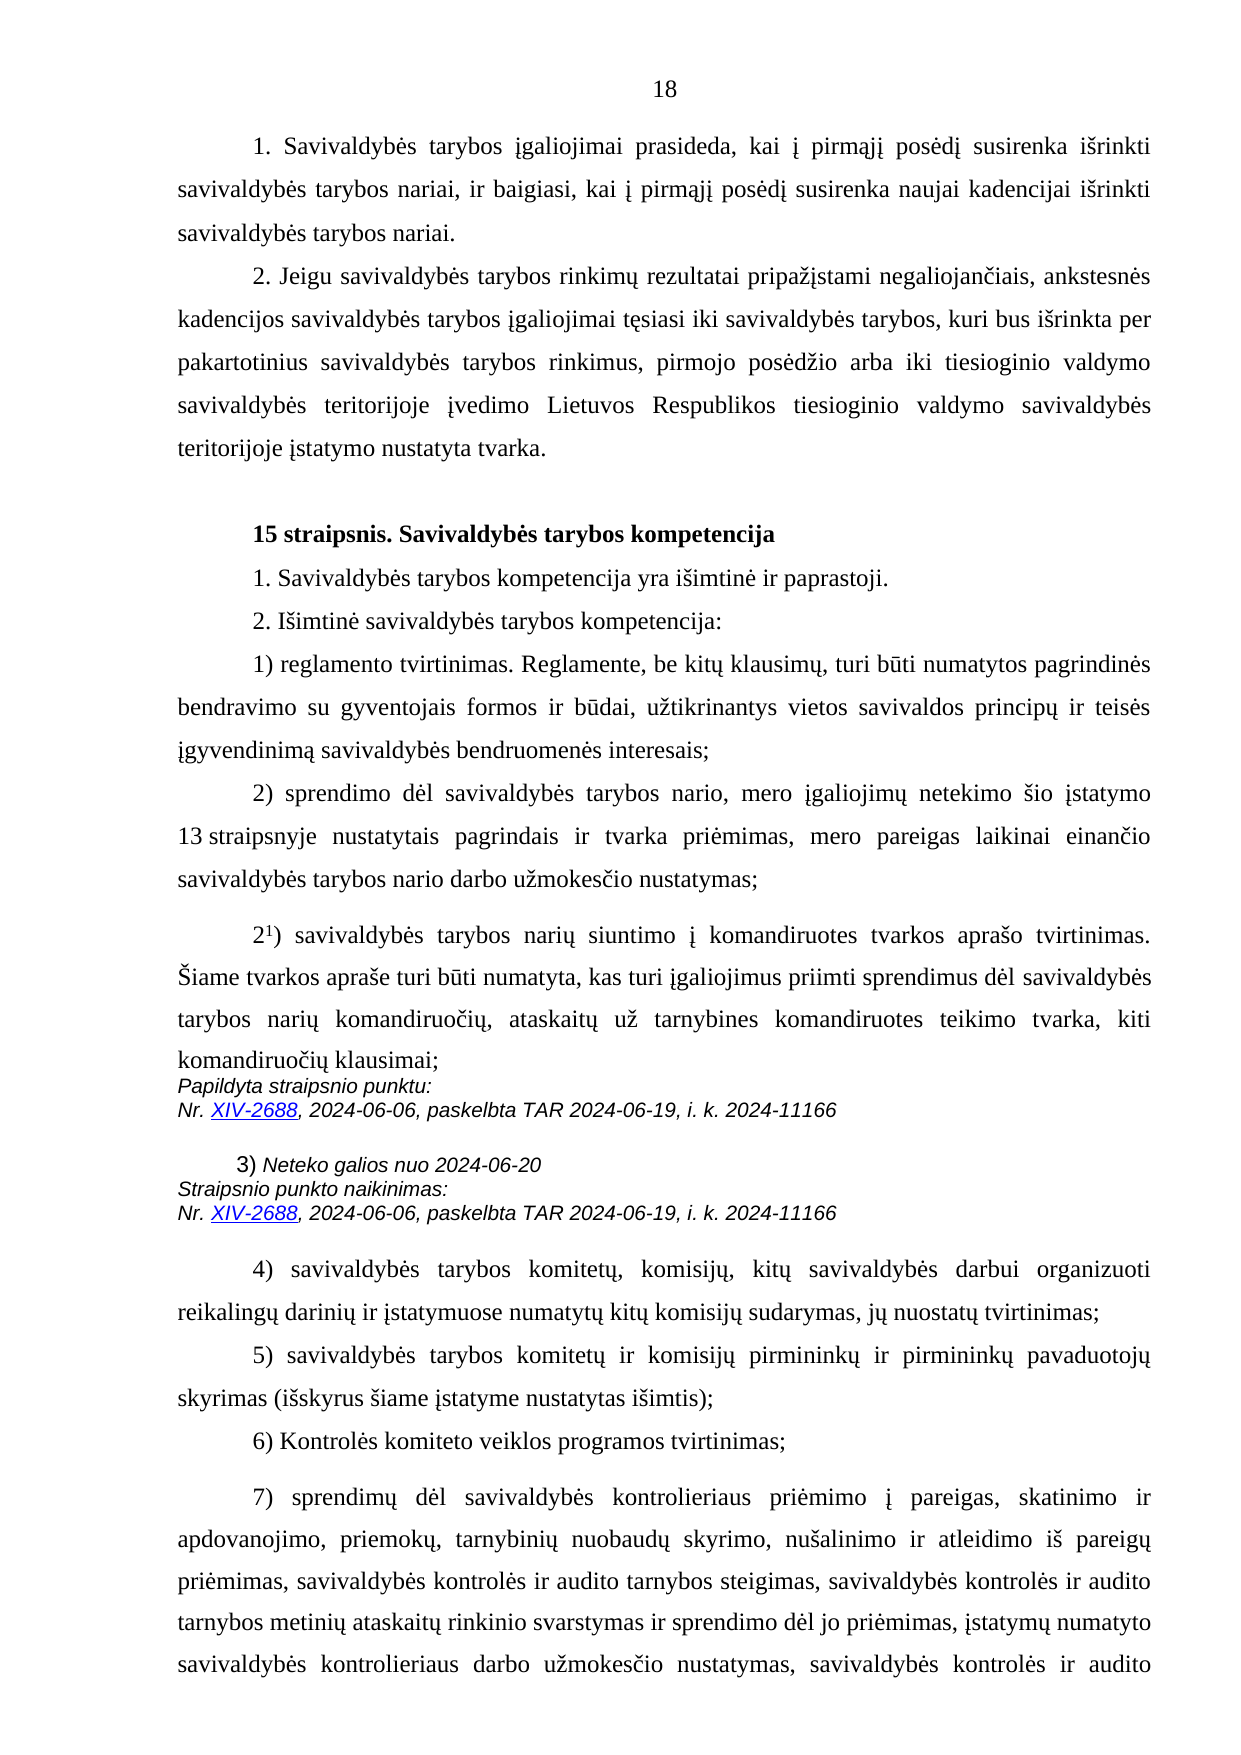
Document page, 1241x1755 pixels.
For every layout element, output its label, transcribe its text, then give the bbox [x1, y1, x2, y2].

text 2) sprendimo dėl savivaldybės tarybos nario, mero įgaliojimų netekimo šio įstatymo 13 straipsnyje nustatytais pagrindais ir tvarka priėmimas, mero pareigas laikinai einančio savivaldybės tarybos nario darbo užmokesčio nustatymas; [177, 778, 1152, 893]
text Nr. XIV-2688, 2024-06-06, paskelbta TAR 2024-06-19, i. k. 2024-11166 [177, 1201, 1152, 1225]
text 2. Išimtinė savivaldybės tarybos kompetencija: [177, 606, 1152, 634]
text 1. Savivaldybės tarybos įgaliojimai prasideda, kai į pirmąjį posėdį susirenka išrinkti savivaldybės tarybos nariai, ir baigiasi, kai į pirmąjį posėdį susirenka naujai kadencijai išrinkti savivaldybės tarybos nariai. [177, 131, 1152, 246]
text 1. Savivaldybės tarybos kompetencija yra išimtinė ir paprastoji. [177, 563, 1152, 591]
text Papildyta straipsnio punktu: [177, 1074, 1152, 1098]
text 15 straipsnis. Savivaldybės tarybos kompetencija [177, 519, 1152, 548]
text 5) savivaldybės tarybos komitetų ir komisijų pirmininkų ir pirmininkų pavaduotojų skyrimas (išskyrus šiame įstatyme nustatytas išimtis); [177, 1340, 1152, 1412]
text 1) reglamento tvirtinimas. Reglamente, be kitų klausimų, turi būti numatytos pagrindinės bendravimo su gyventojais formos ir būdai, užtikrinantys vietos savivaldos principų ir teisės įgyvendinimą savivaldybės bendruomenės interesais; [177, 649, 1152, 764]
text 6) Kontrolės komiteto veiklos programos tvirtinimas; [177, 1426, 1152, 1455]
text 21) savivaldybės tarybos narių siuntimo į komandiruotes tvarkos aprašo tvirtinimas. Šiame tvarkos apraše turi būti numatyta, kas turi įgaliojimus priimti sprendimus dėl savivaldybės tarybos narių komandiruočių, ataskaitų už tarnybines komandiruotes teikimo tvarka, kiti komandiruočių klausimai; [177, 908, 1152, 1074]
text 3) Neteko galios nuo 2024-06-20 [177, 1151, 1152, 1177]
text Nr. XIV-2688, 2024-06-06, paskelbta TAR 2024-06-19, i. k. 2024-11166 [177, 1098, 1152, 1122]
text Straipsnio punkto naikinimas: [177, 1177, 1152, 1201]
text 7) sprendimų dėl savivaldybės kontrolieriaus priėmimo į pareigas, skatinimo ir apdovanojimo, priemokų, tarnybinių nuobaudų skyrimo, nušalinimo ir atleidimo iš pareigų priėmimas, savivaldybės kontrolės ir audito tarnybos steigimas, savivaldybės kontrolės ir audito tarnybos metinių ataskaitų rinkinio svarstymas ir sprendimo dėl jo priėmimas, įstatymų numatyto savivaldybės kontrolieriaus darbo užmokesčio nustatymas, savivaldybės kontrolės ir audito [177, 1469, 1152, 1678]
text 4) savivaldybės tarybos komitetų, komisijų, kitų savivaldybės darbui organizuoti reikalingų darinių ir įstatymuose numatytų kitų komisijų sudarymas, jų nuostatų tvirtinimas; [177, 1254, 1152, 1326]
text 2. Jeigu savivaldybės tarybos rinkimų rezultatai pripažįstami negaliojančiais, ankstesnės kadencijos savivaldybės tarybos įgaliojimai tęsiasi iki savivaldybės tarybos, kuri bus išrinkta per pakartotinius savivaldybės tarybos rinkimus, pirmojo posėdžio arba iki tiesioginio valdymo savivaldybės teritorijoje įvedimo Lietuvos Respublikos tiesioginio valdymo savivaldybės teritorijoje įstatymo nustatyta tvarka. [177, 261, 1152, 462]
